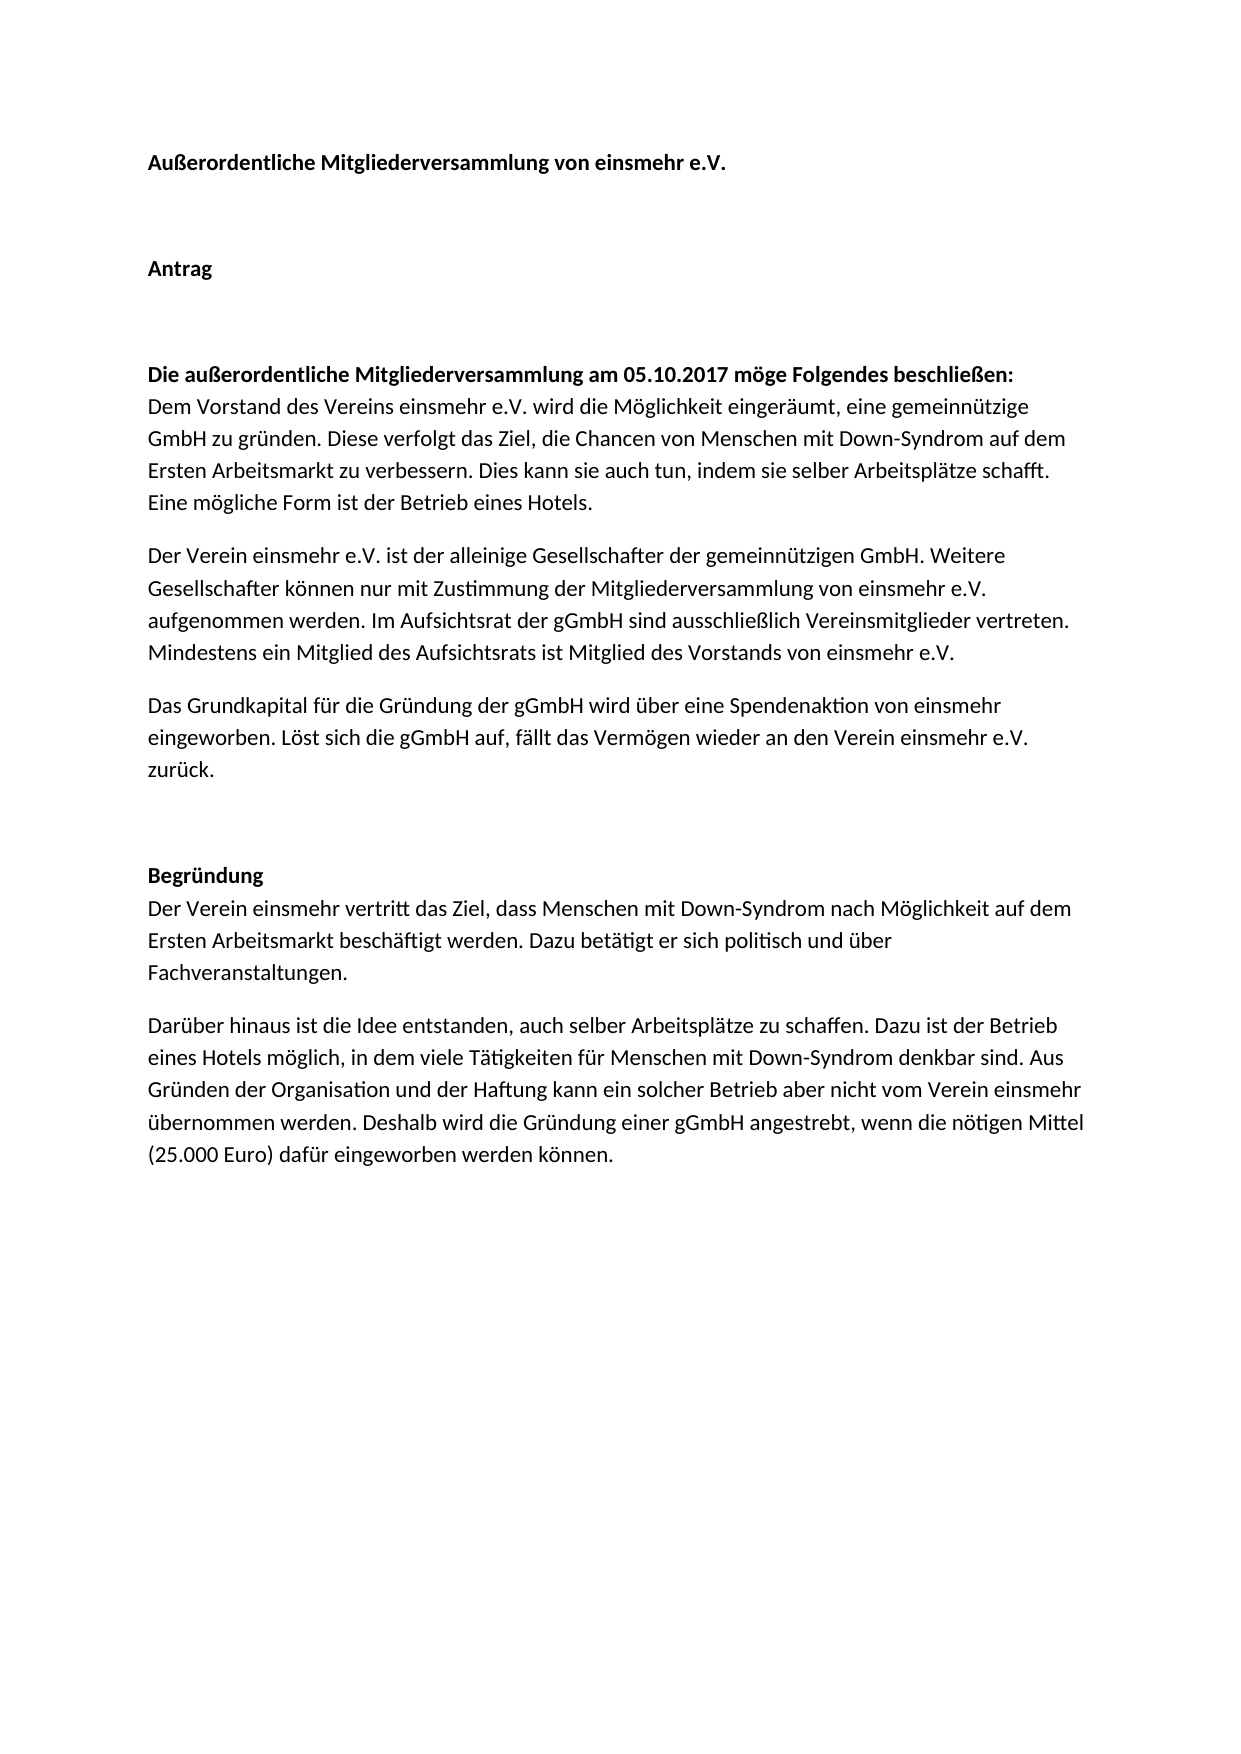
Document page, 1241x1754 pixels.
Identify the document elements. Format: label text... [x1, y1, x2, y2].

text Antrag [148, 254, 1093, 282]
text Der Verein einsmehr vertritt das Ziel, dass Menschen mit Down-Syndrom nach Möglichkeit auf dem Ersten Arbeitsmarkt beschäftigt werden. Dazu betätigt er sich politisch und über Fachveranstaltungen. [148, 894, 1093, 986]
text Die außerordentliche Mitgliederversammlung am 05.10.2017 möge Folgendes beschließen: [148, 360, 1093, 388]
text Außerordentliche Mitgliederversammlung von einsmehr e.V. [148, 148, 1093, 176]
text Begründung [148, 861, 1093, 889]
text Das Grundkapital für die Gründung der gGmbH wird über eine Spendenaktion von einsmehr eingeworben. Löst sich die gGmbH auf, fällt das Vermögen wieder an den Verein einsmehr e.V. zurück. [148, 691, 1093, 783]
text Dem Vorstand des Vereins einsmehr e.V. wird die Möglichkeit eingeräumt, eine gemeinnützige GmbH zu gründen. Diese verfolgt das Ziel, die Chancen von Menschen mit Down-Syndrom auf dem Ersten Arbeitsmarkt zu verbessern. Dies kann sie auch tun, indem sie selber Arbeitsplätze schafft. Eine mögliche Form ist der Betrieb eines Hotels. [148, 392, 1093, 516]
text Darüber hinaus ist die Idee entstanden, auch selber Arbeitsplätze zu schaffen. Dazu ist der Betrieb eines Hotels möglich, in dem viele Tätigkeiten für Menschen mit Down-Syndrom denkbar sind. Aus Gründen der Organisation und der Haftung kann ein solcher Betrieb aber nicht vom Verein einsmehr übernommen werden. Deshalb wird die Gründung einer gGmbH angestrebt, wenn die nötigen Mittel (25.000 Euro) dafür eingeworben werden können. [148, 1011, 1093, 1168]
text Der Verein einsmehr e.V. ist der alleinige Gesellschafter der gemeinnützigen GmbH. Weitere Gesellschafter können nur mit Zustimmung der Mitgliederversammlung von einsmehr e.V. aufgenommen werden. Im Aufsichtsrat der gGmbH sind ausschließlich Vereinsmitglieder vertreten. Mindestens ein Mitglied des Aufsichtsrats ist Mitglied des Vorstands von einsmehr e.V. [148, 541, 1093, 666]
